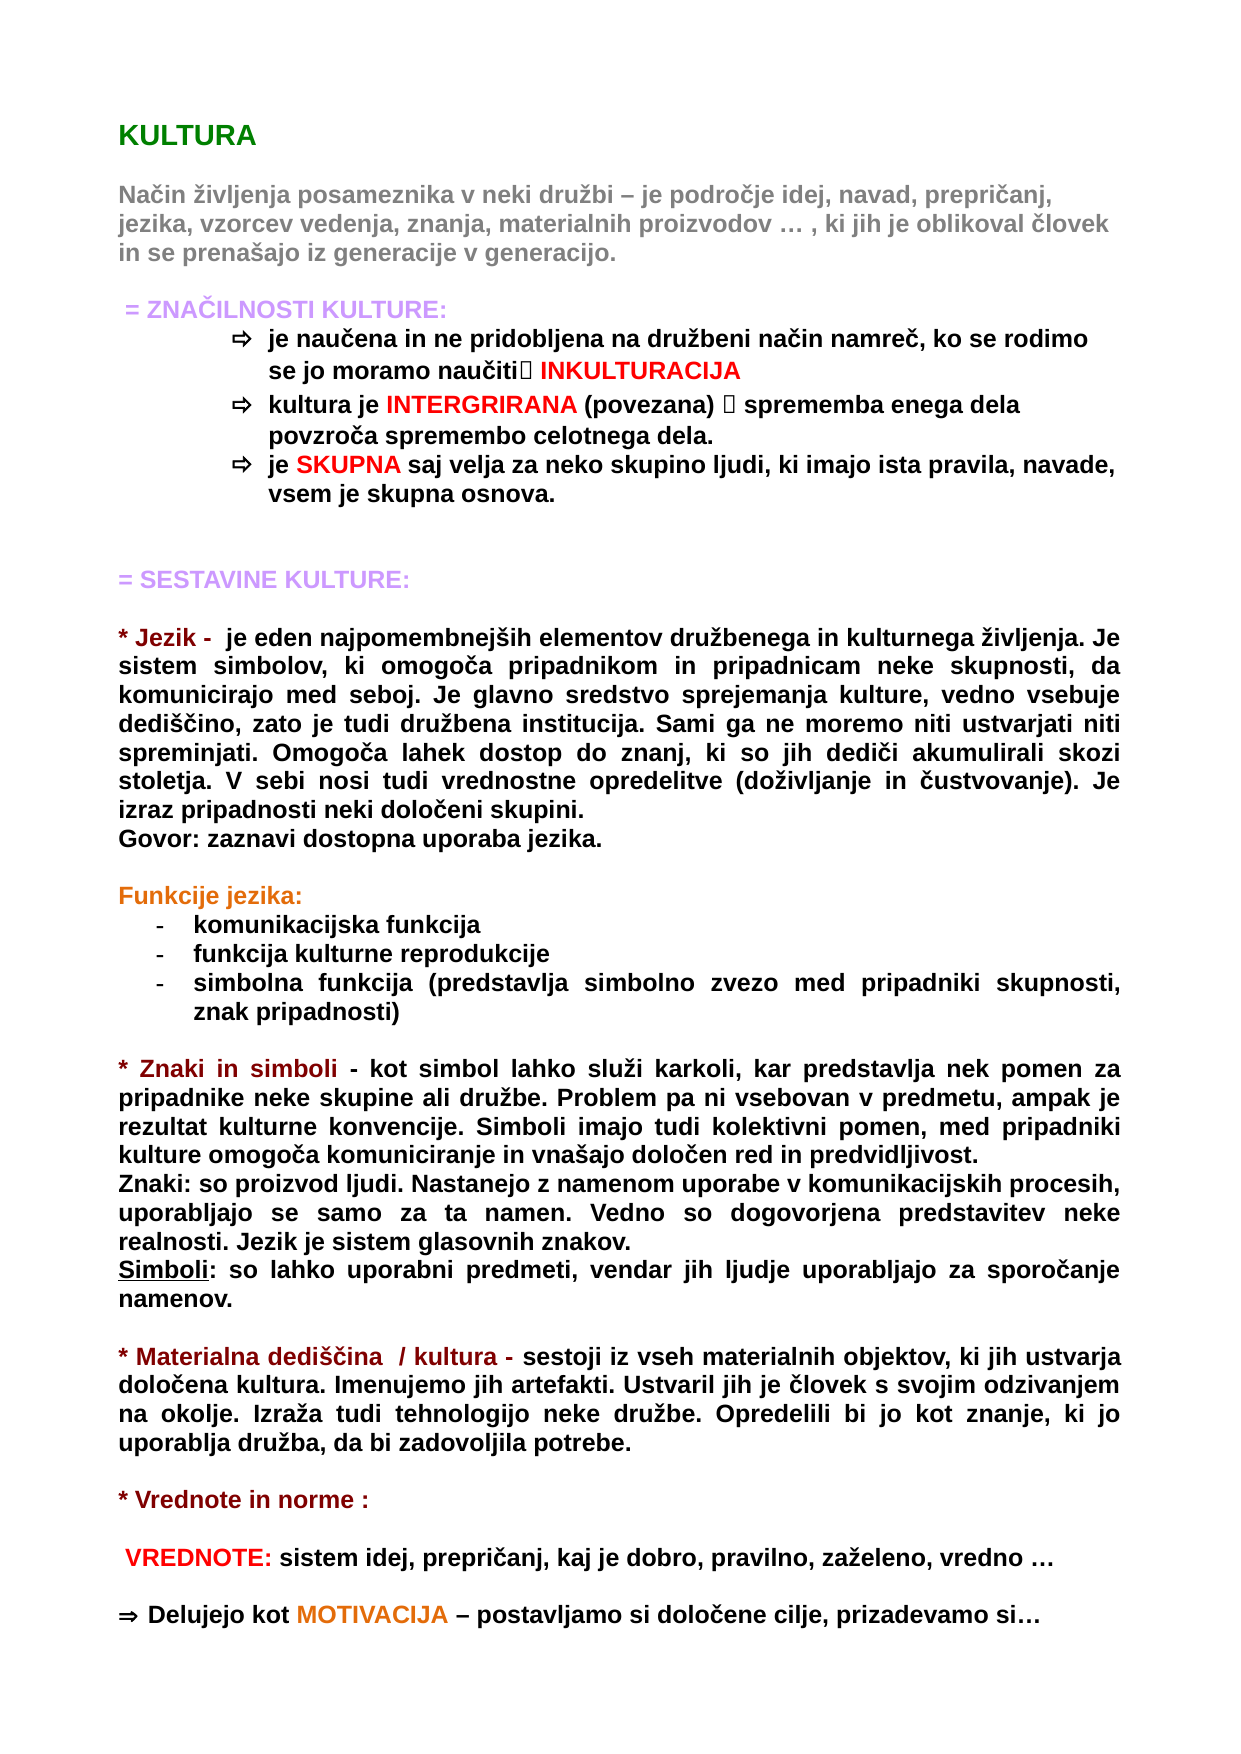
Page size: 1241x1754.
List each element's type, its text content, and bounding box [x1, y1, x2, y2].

list komunikacijska funkcija [156, 910, 1122, 939]
text Govor: zaznavi dostopna uporaba jezika. [118, 824, 1122, 852]
text * Znaki in simboli - kot simbol lahko služi karkoli, kar predstavlja nek pomen za pripadnike neke skupine ali družbe. Problem pa ni vsebovan v predmetu, ampak je rezultat kulturne konvencije. Simboli imajo tudi kolektivni pomen, med pripadniki kulture omogoča komuniciranje in vnašajo določen red in predvidljivost. [118, 1054, 1122, 1169]
text Način življenja posameznika v neki družbi – je področje idej, navad, prepričanj, jezika, vzorcev vedenja, znanja, materialnih proizvodov … , ki jih je oblikoval človek in se prenašajo iz generacije v generacijo. [118, 180, 1122, 267]
text * Jezik - je eden najpomembnejših elementov družbenega in kulturnega življenja. Je sistem simbolov, ki omogoča pripadnikom in pripadnicam neke skupnosti, da komunicirajo med seboj. Je glavno sredstvo sprejemanja kulture, vedno vsebuje dediščino, zato je tudi družbena institucija. Sami ga ne moremo niti ustvarjati niti spreminjati. Omogoča lahek dostop do znanj, ki so jih dediči akumulirali skozi stoletja. V sebi nosi tudi vrednostne opredelitve (doživljanje in čustvovanje). Je izraz pripadnosti neki določeni skupini. [118, 622, 1122, 824]
text Znaki: so proizvod ljudi. Nastanejo z namenom uporabe v komunikacijskih procesih, uporabljajo se samo za ta namen. Vedno so dogovorjena predstavitev neke realnosti. Jezik je sistem glasovnih znakov. [118, 1169, 1122, 1255]
text Funkcije jezika: [118, 881, 1122, 910]
list Delujejo kot MOTIVACIJA – postavljamo si določene cilje, prizadevamo si… [118, 1600, 1122, 1629]
list funkcija kulturne reprodukcije [156, 939, 1122, 968]
text VREDNOTE: sistem idej, prepričanj, kaj je dobro, pravilno, zaželeno, vredno … [118, 1543, 1122, 1572]
list je naučena in ne pridobljena na družbeni način namreč, ko se rodimo se jo moramo naučiti INKULTURACIJA [231, 324, 1122, 387]
list je SKUPNA saj velja za neko skupino ljudi, ki imajo ista pravila, navade, vsem je skupna osnova. [231, 450, 1122, 507]
text * Materialna dediščina / kultura - sestoji iz vseh materialnih objektov, ki jih ustvarja določena kultura. Imenujemo jih artefakti. Ustvaril jih je človek s svojim odzivanjem na okolje. Izraža tudi tehnologijo neke družbe. Opredelili bi jo kot znanje, ki jo uporablja družba, da bi zadovoljila potrebe. [118, 1342, 1122, 1457]
text Simboli: so lahko uporabni predmeti, vendar jih ljudje uporabljajo za sporočanje namenov. [118, 1255, 1122, 1313]
text * Vrednote in norme : [118, 1485, 1122, 1514]
list simbolna funkcija (predstavlja simbolno zvezo med pripadniki skupnosti, znak pripadnosti) [156, 968, 1122, 1025]
list kultura je INTERGRIRANA (povezana)  sprememba enega dela povzroča spremembo celotnega dela. [231, 387, 1122, 450]
text = SESTAVINE KULTURE: [118, 565, 1122, 594]
text = ZNAČILNOSTI KULTURE: [118, 295, 1122, 324]
text KULTURA [118, 118, 1122, 152]
